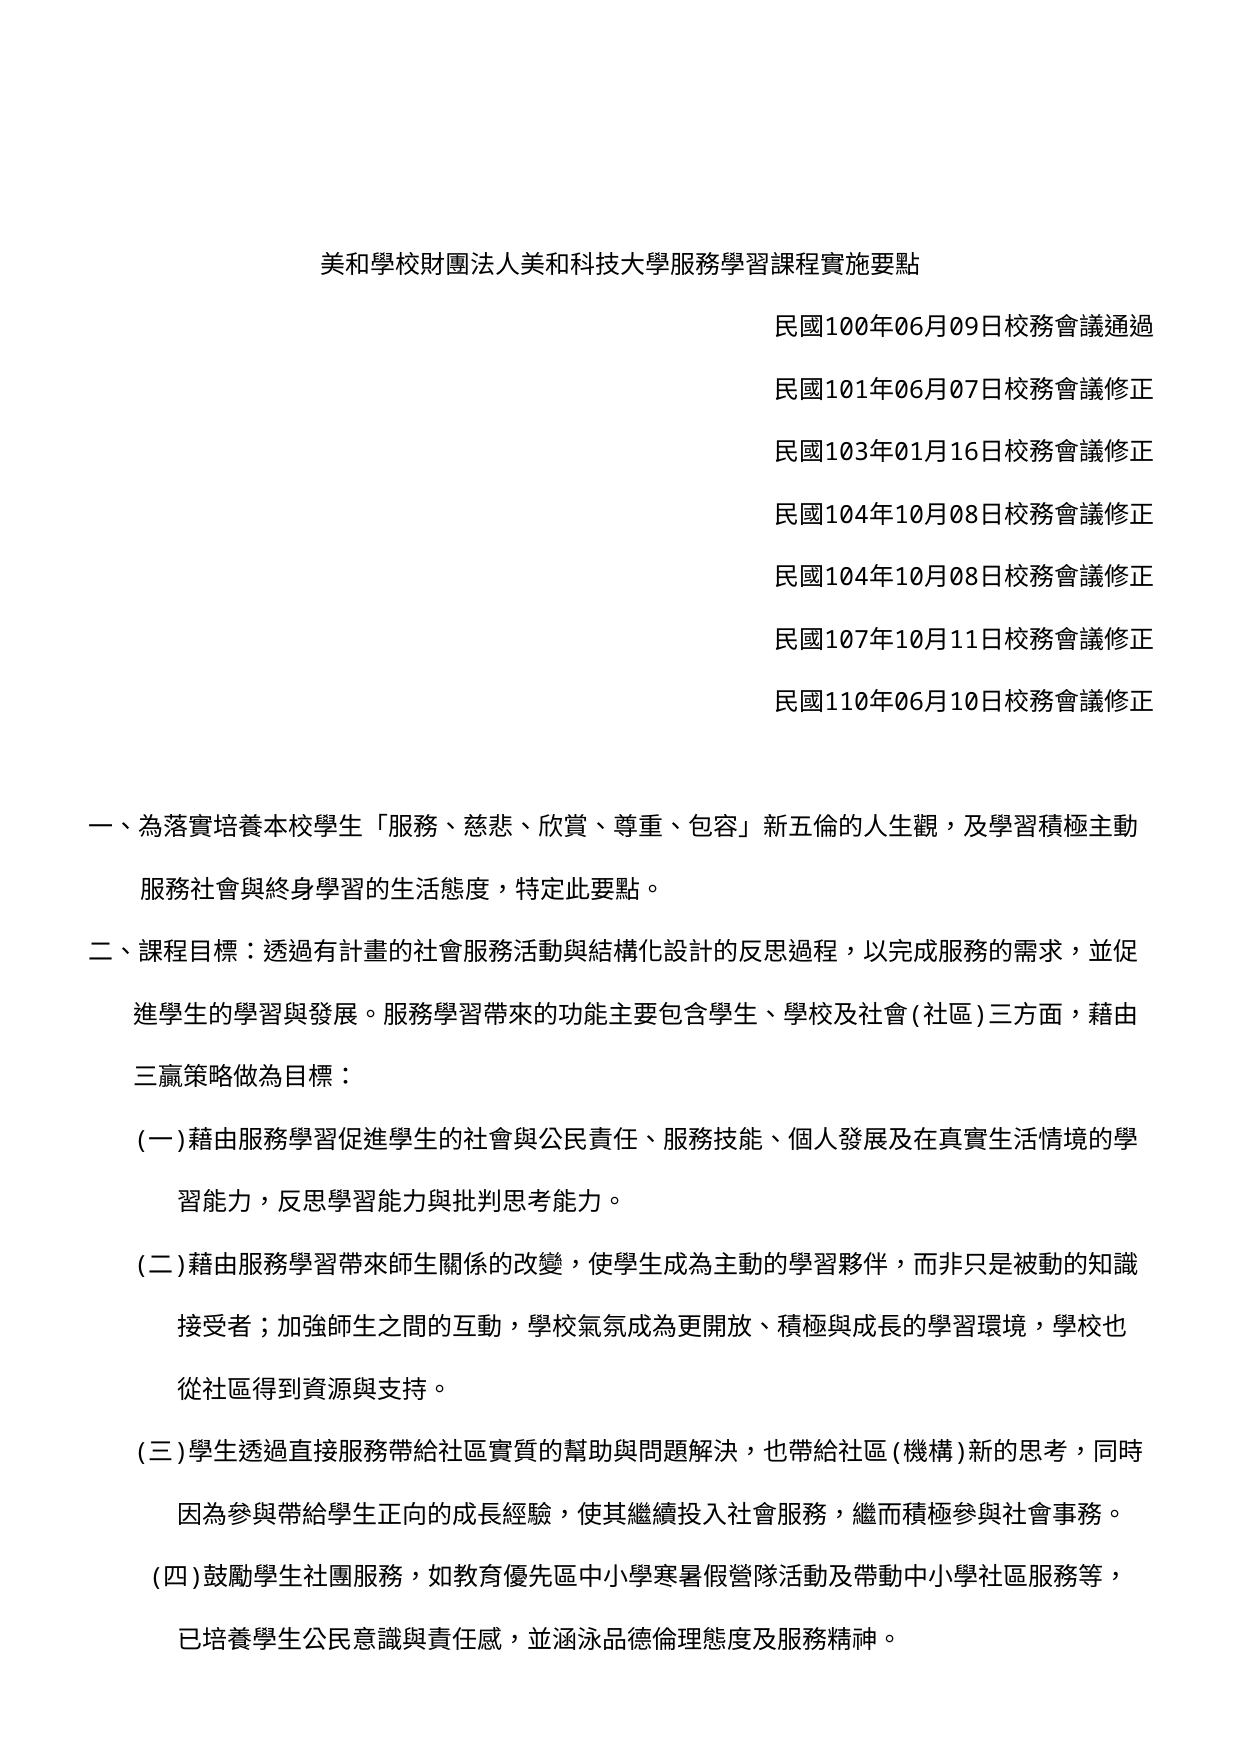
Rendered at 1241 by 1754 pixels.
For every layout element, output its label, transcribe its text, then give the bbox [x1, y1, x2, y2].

text 美和學校財團法人美和科技大學服務學習課程實施要點 [89, 221, 1152, 283]
text 民國101年06月07日校務會議修正 [89, 346, 1154, 408]
text (三)學生透過直接服務帶給社區實質的幫助與問題解決，也帶給社區(機構)新的思考，同時因為參與帶給學生正向的成長經驗，使其繼續投入社會服務，繼而積極參與社會事務。 [89, 1408, 1152, 1533]
text 二、課程目標：透過有計畫的社會服務活動與結構化設計的反思過程，以完成服務的需求，並促進學生的學習與發展。服務學習帶來的功能主要包含學生、學校及社會(社區)三方面，藉由三贏策略做為目標： [89, 908, 1152, 1096]
text 民國100年06月09日校務會議通過 [89, 283, 1154, 346]
text 民國104年10月08日校務會議修正 [89, 471, 1154, 533]
text (一)藉由服務學習促進學生的社會與公民責任、服務技能、個人發展及在真實生活情境的學習能力，反思學習能力與批判思考能力。 [89, 1096, 1152, 1221]
text (四)鼓勵學生社團服務，如教育優先區中小學寒暑假營隊活動及帶動中小學社區服務等，已培養學生公民意識與責任感，並涵泳品德倫理態度及服務精神。 [89, 1533, 1152, 1658]
text 民國103年01月16日校務會議修正 [89, 408, 1154, 471]
text 民國104年10月08日校務會議修正 [89, 533, 1154, 596]
text 一、為落實培養本校學生「服務、慈悲、欣賞、尊重、包容」新五倫的人生觀，及學習積極主動服務社會與終身學習的生活態度，特定此要點。 [89, 783, 1152, 908]
text (二)藉由服務學習帶來師生關係的改變，使學生成為主動的學習夥伴，而非只是被動的知識接受者；加強師生之間的互動，學校氣氛成為更開放、積極與成長的學習環境，學校也從社區得到資源與支持。 [89, 1221, 1152, 1408]
text 民國107年10月11日校務會議修正 [89, 596, 1154, 658]
text 民國110年06月10日校務會議修正 [89, 658, 1154, 721]
